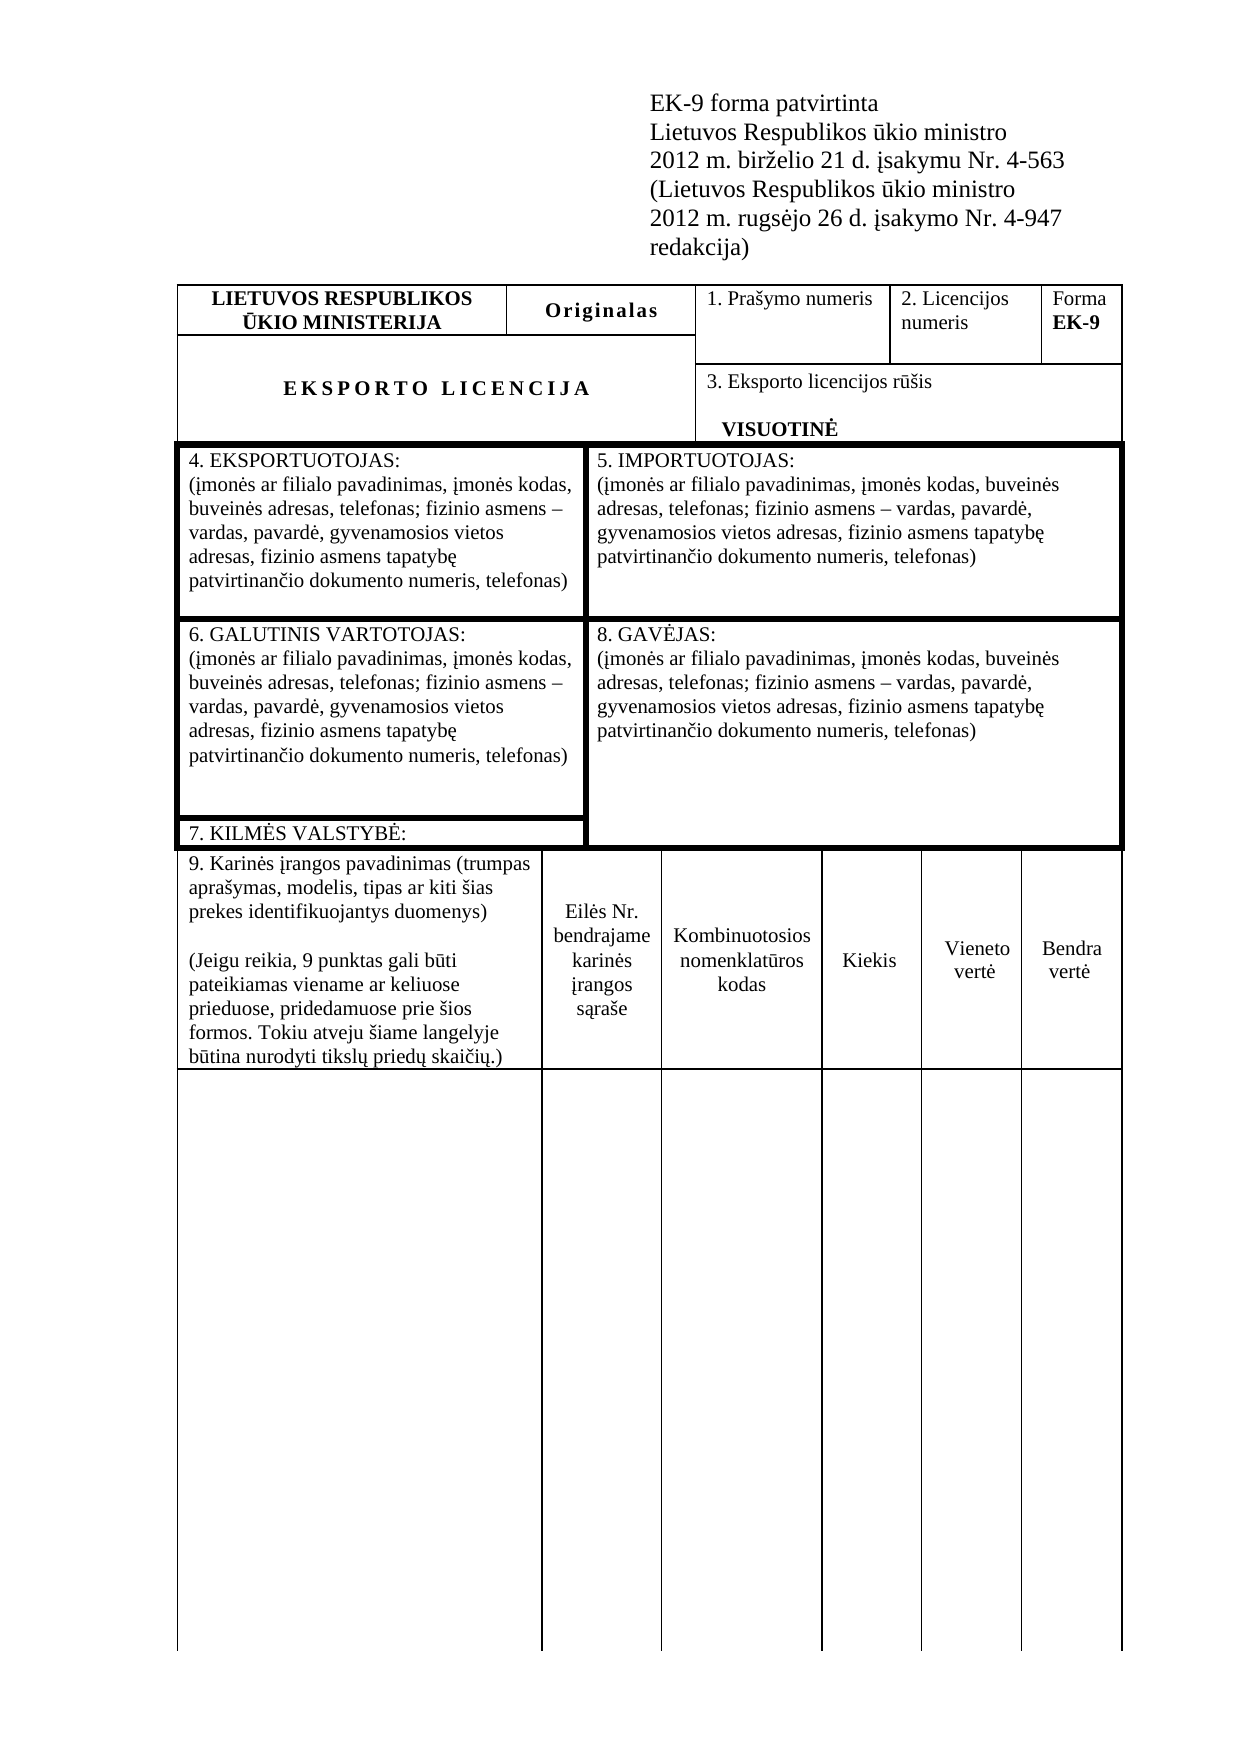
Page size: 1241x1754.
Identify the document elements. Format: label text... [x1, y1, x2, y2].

table_cell [922, 1617, 1021, 1651]
table_cell [662, 1157, 821, 1186]
table_cell [662, 1275, 821, 1304]
table_cell [922, 1582, 1021, 1617]
table_cell [178, 1443, 541, 1478]
table_cell [823, 1547, 921, 1582]
table_cell [178, 1157, 541, 1186]
table_cell [1022, 1547, 1121, 1582]
table_cell 3. Eksporto licencijos rūšis VISUOTINĖ [696, 365, 1121, 441]
table_cell [1022, 1409, 1121, 1443]
table_cell [922, 1275, 1021, 1304]
table_cell [1022, 1339, 1121, 1374]
text (Lietuvos Respublikos ūkio ministro [649, 174, 1122, 203]
table_cell [1022, 1582, 1121, 1617]
text 2012 m. rugsėjo 26 d. įsakymo Nr. 4-947 [649, 203, 1122, 232]
table_cell [823, 1478, 921, 1513]
table_cell [178, 1245, 541, 1275]
table_cell [1022, 1617, 1121, 1651]
table_cell [662, 1513, 821, 1547]
table_cell [922, 1098, 1021, 1127]
table_cell [662, 1547, 821, 1582]
table_cell [1022, 1098, 1121, 1127]
table_cell [823, 1216, 921, 1245]
table_cell [823, 1186, 921, 1216]
table_cell [662, 1374, 821, 1408]
table_cell [178, 1098, 541, 1127]
table_cell [1022, 1478, 1121, 1513]
table_cell [662, 1070, 821, 1097]
table_cell [178, 1478, 541, 1513]
table_cell [662, 1098, 821, 1127]
table_header 1. Prašymo numeris [696, 286, 889, 363]
table_cell Kiekis [823, 851, 921, 1068]
table_cell [178, 1409, 541, 1443]
table_cell [1022, 1127, 1121, 1157]
table_cell [543, 1443, 661, 1478]
table_cell [543, 1374, 661, 1408]
table_cell Eilės Nr. bendrajame karinės įrangos sąraše [543, 851, 661, 1068]
table_cell 7. KILMĖS VALSTYBĖ: [180, 821, 583, 845]
table_cell [922, 1443, 1021, 1478]
table_header LIETUVOS RESPUBLIKOS ŪKIO MINISTERIJA [178, 286, 506, 334]
table_cell [543, 1157, 661, 1186]
table_cell [823, 1443, 921, 1478]
text Lietuvos Respublikos ūkio ministro [649, 117, 1122, 145]
table_cell [1022, 1186, 1121, 1216]
table_cell [543, 1582, 661, 1617]
table_cell [922, 1216, 1021, 1245]
table_cell [543, 1409, 661, 1443]
table_cell [1022, 1157, 1121, 1186]
table_cell [178, 1513, 541, 1547]
text EK-9 forma patvirtinta [649, 88, 1122, 117]
table_cell Kombinuotosios nomenklatūros kodas [662, 851, 821, 1068]
table_cell [922, 1157, 1021, 1186]
table_cell [543, 1070, 661, 1097]
table_cell [1022, 1245, 1121, 1275]
table_cell [1022, 1443, 1121, 1478]
table_cell Bendra vertė [1022, 851, 1121, 1068]
table_cell [543, 1275, 661, 1304]
table_cell [178, 1186, 541, 1216]
table_cell [823, 1409, 921, 1443]
table_cell [823, 1127, 921, 1157]
table_cell [543, 1547, 661, 1582]
table_cell [543, 1339, 661, 1374]
table_cell [178, 1216, 541, 1245]
table_cell [662, 1339, 821, 1374]
table_cell [543, 1478, 661, 1513]
table_cell [823, 1513, 921, 1547]
table_cell [662, 1478, 821, 1513]
table_cell [543, 1186, 661, 1216]
table_cell [823, 1275, 921, 1304]
table_cell [543, 1513, 661, 1547]
table_cell [1022, 1513, 1121, 1547]
table_cell [178, 1305, 541, 1339]
table_cell 5. IMPORTUOTOJAS: (įmonės ar filialo pavadinimas, įmonės kodas, buveinės adresas, telefonas; fizinio asmens – vardas, pavardė, gyvenamosios vietos adresas, fizinio asmens tapatybę patvirtinančio dokumento numeris, telefonas) [589, 448, 1119, 616]
table_cell [922, 1478, 1021, 1513]
table_cell [823, 1245, 921, 1275]
table_cell EKSPORTO LICENCIJA [178, 336, 695, 441]
table_cell [178, 1374, 541, 1408]
table_cell [1022, 1070, 1121, 1097]
table_cell [823, 1305, 921, 1339]
table_header Originalas [507, 286, 695, 334]
text redakcija) [649, 232, 1122, 260]
table_cell [662, 1409, 821, 1443]
table_cell [1022, 1374, 1121, 1408]
text 2012 m. birželio 21 d. įsakymu Nr. 4-563 [649, 145, 1122, 174]
table_cell [922, 1245, 1021, 1275]
table_cell [662, 1216, 821, 1245]
table_cell [662, 1443, 821, 1478]
table_cell Vieneto vertė [922, 851, 1021, 1068]
table_header 2. Licencijos numeris [891, 286, 1041, 363]
table_cell [922, 1374, 1021, 1408]
table_cell [543, 1617, 661, 1651]
table_cell [543, 1216, 661, 1245]
table_cell [922, 1513, 1021, 1547]
table_cell [823, 1582, 921, 1617]
table_cell [922, 1186, 1021, 1216]
table_cell [178, 1339, 541, 1374]
table_cell [662, 1245, 821, 1275]
table_cell [662, 1305, 821, 1339]
table_cell [543, 1305, 661, 1339]
table_cell [178, 1617, 541, 1651]
table_header Forma EK-9 [1042, 286, 1121, 363]
table_cell [662, 1617, 821, 1651]
table_cell [1022, 1275, 1121, 1304]
table_cell [922, 1305, 1021, 1339]
table_cell [543, 1098, 661, 1127]
table_cell [662, 1186, 821, 1216]
table_cell [823, 1157, 921, 1186]
table_cell [823, 1339, 921, 1374]
table_cell [922, 1409, 1021, 1443]
table_cell [823, 1374, 921, 1408]
table_cell [178, 1582, 541, 1617]
table_cell [922, 1547, 1021, 1582]
table_cell [178, 1127, 541, 1157]
table_cell [543, 1127, 661, 1157]
table_cell [178, 1275, 541, 1304]
table_cell [823, 1617, 921, 1651]
table_cell [922, 1339, 1021, 1374]
table_cell [178, 1547, 541, 1582]
table_cell [823, 1098, 921, 1127]
table_cell 4. EKSPORTUOTOJAS: (įmonės ar filialo pavadinimas, įmonės kodas, buveinės adresas, telefonas; fizinio asmens – vardas, pavardė, gyvenamosios vietos adresas, fizinio asmens tapatybę patvirtinančio dokumento numeris, telefonas) [180, 448, 583, 616]
table_cell [922, 1127, 1021, 1157]
table_cell 8. GAVĖJAS: (įmonės ar filialo pavadinimas, įmonės kodas, buveinės adresas, telefonas; fizinio asmens – vardas, pavardė, gyvenamosios vietos adresas, fizinio asmens tapatybę patvirtinančio dokumento numeris, telefonas) [589, 622, 1119, 845]
table_cell [178, 1070, 541, 1097]
table_cell [662, 1127, 821, 1157]
table_cell 6. GALUTINIS VARTOTOJAS: (įmonės ar filialo pavadinimas, įmonės kodas, buveinės adresas, telefonas; fizinio asmens – vardas, pavardė, gyvenamosios vietos adresas, fizinio asmens tapatybę patvirtinančio dokumento numeris, telefonas) [180, 622, 583, 815]
table_cell [1022, 1305, 1121, 1339]
table_cell [662, 1582, 821, 1617]
table_cell 9. Karinės įrangos pavadinimas (trumpas aprašymas, modelis, tipas ar kiti šias prekes identifikuojantys duomenys) (Jeigu reikia, 9 punktas gali būti pateikiamas viename ar keliuose prieduose, pridedamuose prie šios formos. Tokiu atveju šiame langelyje būtina nurodyti tikslų priedų skaičių.) [178, 851, 541, 1068]
table_cell [823, 1070, 921, 1097]
table_cell [1022, 1216, 1121, 1245]
table_cell [543, 1245, 661, 1275]
table_cell [922, 1070, 1021, 1097]
